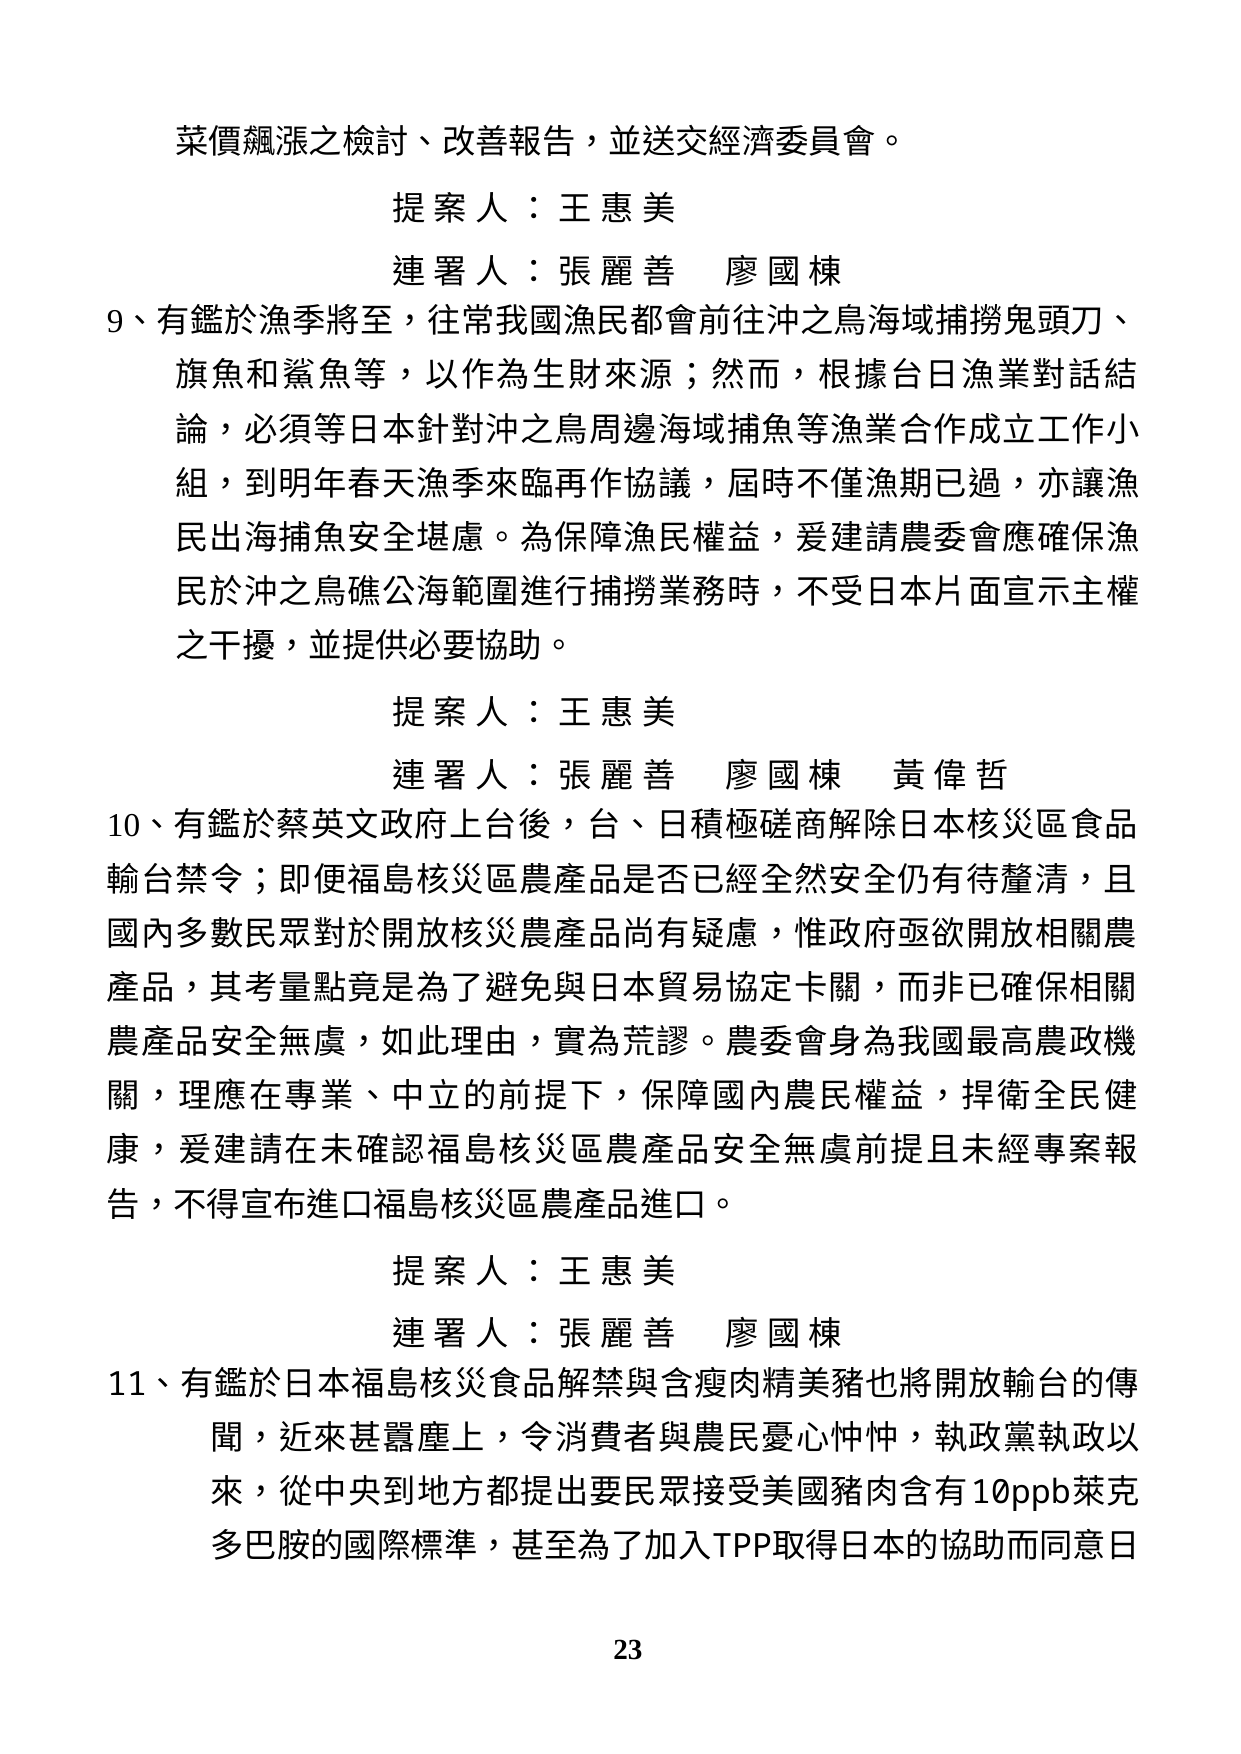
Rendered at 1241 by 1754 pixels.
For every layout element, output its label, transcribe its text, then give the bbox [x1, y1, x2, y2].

text 連署人：張麗善 廖國棟 [384, 1289, 1044, 1352]
list 菜價飆漲之檢討、改善報告，並送交經濟委員會。 [107, 110, 1140, 164]
text 提案人：王惠美 [384, 1227, 1044, 1289]
text 連署人：張麗善 廖國棟 [384, 227, 1044, 289]
list 有鑑於蔡英文政府上台後，台、日積極磋商解除日本核災區食品輸台禁令；即便福島核災區農產品是否已經全然安全仍有待釐清，且國內多數民眾對於開放核災農產品尚有疑慮，惟政府亟欲開放相關農產品，其考量點竟是為了避免與日本貿易協定卡關，而非已確保相關農產品安全無虞，如此理由，實為荒謬。農委會身為我國最高農政機關，理應在專業、中立的前提下，保障國內農民權益，捍衛全民健康，爰建請在未確認福島核災區農產品安全無虞前提且未經專案報告，不得宣布進口福島核災區農產品進口。 [107, 793, 1140, 1227]
list 有鑑於漁季將至，往常我國漁民都會前往沖之鳥海域捕撈鬼頭刀、旗魚和鯊魚等，以作為生財來源；然而，根據台日漁業對話結論，必須等日本針對沖之鳥周邊海域捕魚等漁業合作成立工作小組，到明年春天漁季來臨再作協議，屆時不僅漁期已過，亦讓漁民出海捕魚安全堪慮。為保障漁民權益，爰建請農委會應確保漁民於沖之鳥礁公海範圍進行捕撈業務時，不受日本片面宣示主權之干擾，並提供必要協助。 [107, 289, 1140, 668]
text 提案人：王惠美 [384, 164, 1044, 227]
text 提案人：王惠美 [384, 668, 1044, 731]
text 連署人：張麗善 廖國棟 黃偉哲 [384, 731, 1044, 793]
list 有鑑於日本福島核災食品解禁與含瘦肉精美豬也將開放輸台的傳聞，近來甚囂塵上，令消費者與農民憂心忡忡，執政黨執政以來，從中央到地方都提出要民眾接受美國豬肉含有10ppb萊克多巴胺的國際標準，甚至為了加入TPP取得日本的協助而同意日 [107, 1352, 1140, 1568]
